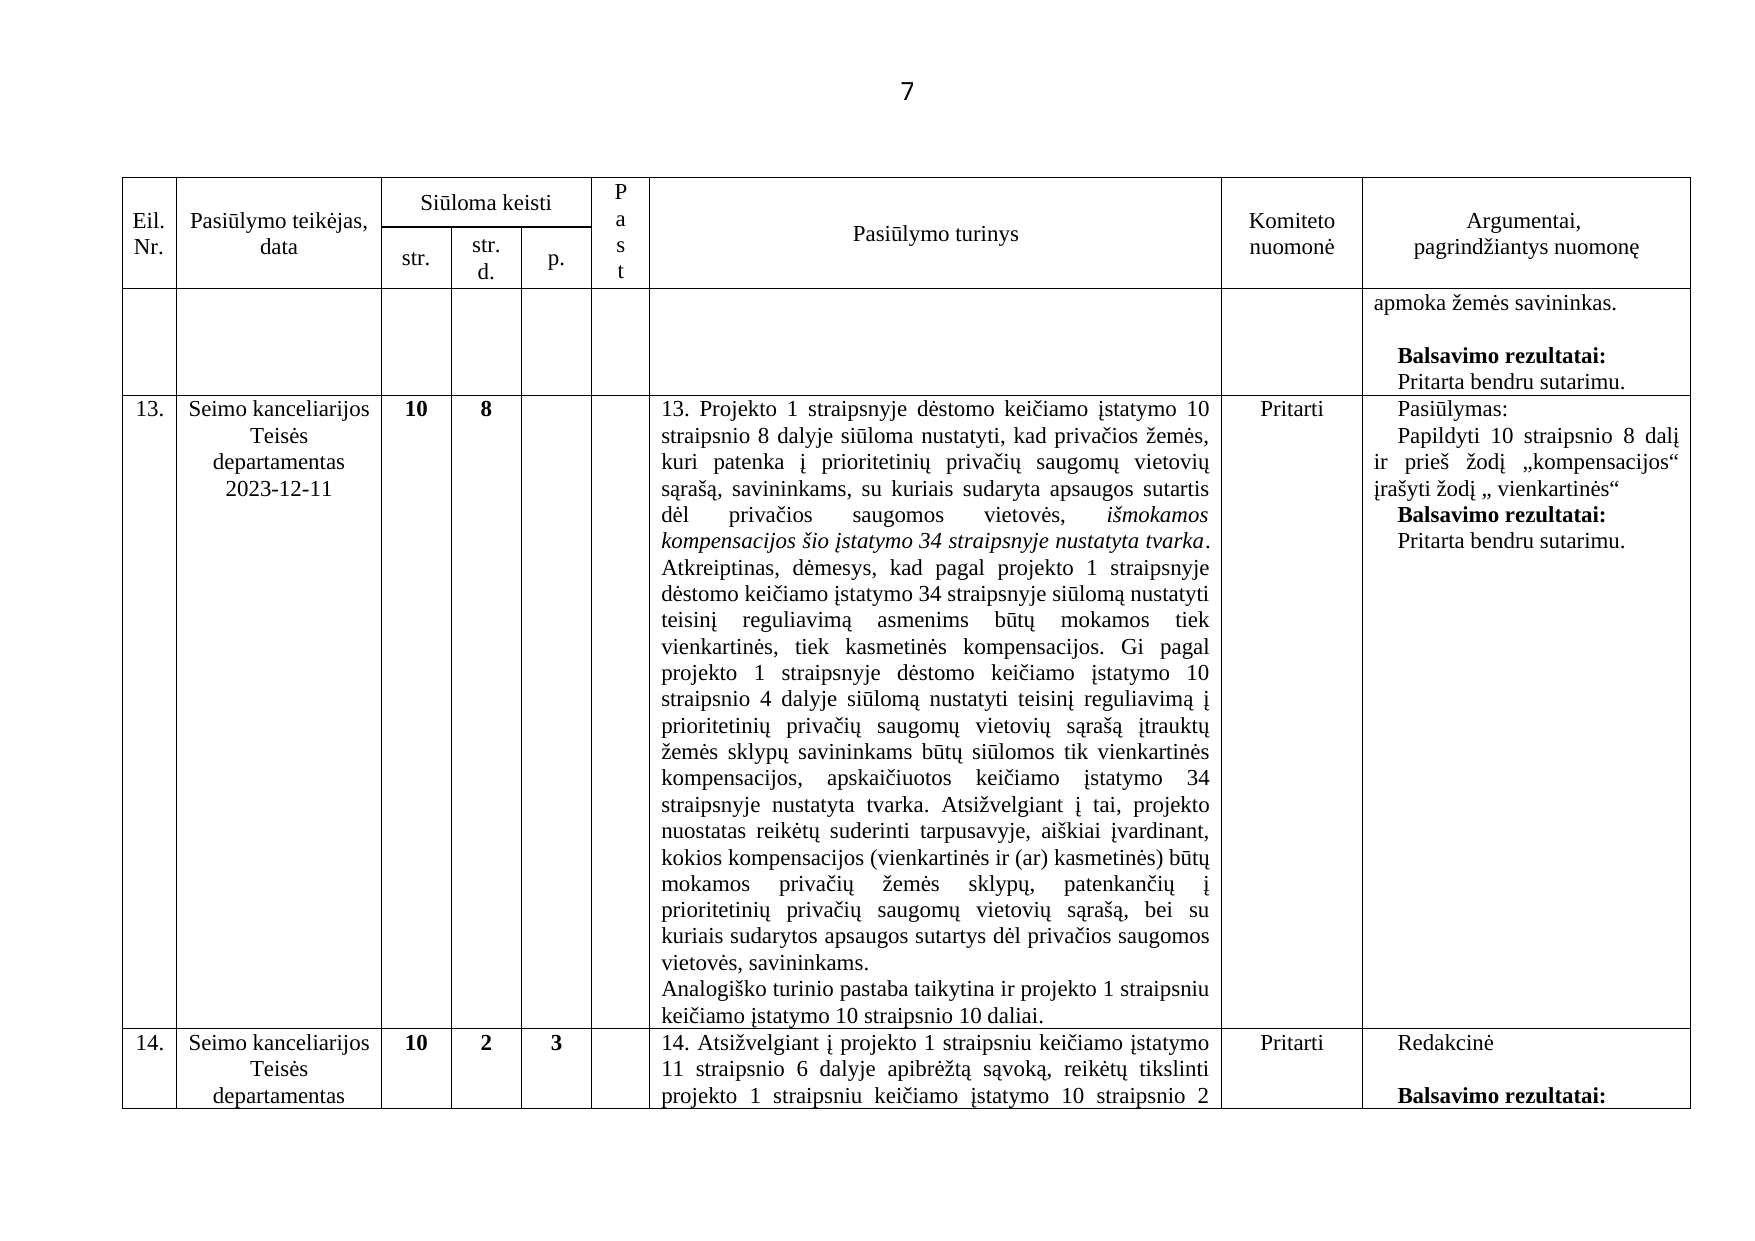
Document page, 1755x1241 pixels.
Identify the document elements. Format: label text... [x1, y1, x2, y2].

table_cell [592, 289, 649, 394]
table_cell [592, 396, 649, 1028]
table_cell 14. Atsižvelgiant į projekto 1 straipsniu keičiamo įstatymo 11 straipsnio 6 dalyje apibrėžtą sąvoką, reikėtų tikslinti projekto 1 straipsniu keičiamo įstatymo 10 straipsnio 2 [650, 1029, 1221, 1108]
table_cell [177, 289, 381, 394]
table_cell Seimo kanceliarijos Teisės departamentas [177, 1029, 381, 1108]
table_cell 8 [452, 396, 521, 1028]
table_cell [592, 1029, 649, 1108]
table_cell 14. [123, 1029, 176, 1108]
table_cell 2 [452, 1029, 521, 1108]
table_cell 13. Projekto 1 straipsnyje dėstomo keičiamo įstatymo 10 straipsnio 8 dalyje siūloma nustatyti, kad privačios žemės, kuri patenka į prioritetinių privačių saugomų vietovių sąrašą, savininkams, su kuriais sudaryta apsaugos sutartis dėl privačios saugomos vietovės, išmokamos kompensacijos šio įstatymo 34 straipsnyje nustatyta tvarka. Atkreiptinas, dėmesys, kad pagal projekto 1 straipsnyje dėstomo keičiamo įstatymo 34 straipsnyje siūlomą nustatyti teisinį reguliavimą asmenims būtų mokamos tiek vienkartinės, tiek kasmetinės kompensacijos. Gi pagal projekto 1 straipsnyje dėstomo keičiamo įstatymo 10 straipsnio 4 dalyje siūlomą nustatyti teisinį reguliavimą į prioritetinių privačių saugomų vietovių sąrašą įtrauktų žemės sklypų savininkams būtų siūlomos tik vienkartinės kompensacijos, apskaičiuotos keičiamo įstatymo 34 straipsnyje nustatyta tvarka. Atsižvelgiant į tai, projekto nuostatas reikėtų suderinti tarpusavyje, aiškiai įvardinant, kokios kompensacijos (vienkartinės ir (ar) kasmetinės) būtų mokamos privačių žemės sklypų, patenkančių į prioritetinių privačių saugomų vietovių sąrašą, bei su kuriais sudarytos apsaugos sutartys dėl privačios saugomos vietovės, savininkams. Analogiško turinio pastaba taikytina ir projekto 1 straipsniu keičiamo įstatymo 10 straipsnio 10 daliai. [650, 396, 1221, 1028]
table_cell str. [382, 228, 451, 288]
table_header Pasiūlymo turinys [650, 178, 1221, 288]
table_cell str. d. [452, 228, 521, 288]
table_header Eil. Nr. [123, 178, 176, 288]
table_cell Seimo kanceliarijos Teisės departamentas 2023-12-11 [177, 396, 381, 1028]
table_cell [522, 289, 591, 394]
table_cell Pritarti [1222, 396, 1362, 1028]
table_header Argumentai, pagrindžiantys nuomonę [1363, 178, 1690, 288]
table_cell [650, 289, 1221, 394]
table_cell p. [522, 228, 591, 288]
table_header Komiteto nuomonė [1222, 178, 1362, 288]
table_cell 13. [123, 396, 176, 1028]
table_cell [1222, 289, 1362, 394]
table_cell [382, 289, 451, 394]
table_cell 10 [382, 396, 451, 1028]
table_cell Redakcinė Balsavimo rezultatai: [1363, 1029, 1690, 1108]
table_header Pasiūlymo teikėjas, data [177, 178, 381, 288]
table_cell [452, 289, 521, 394]
table_cell Pritarti [1222, 1029, 1362, 1108]
table_cell [522, 396, 591, 1028]
table_header Pastabos [592, 178, 649, 288]
table_cell [123, 289, 176, 394]
table_cell 3 [522, 1029, 591, 1108]
table_header Siūloma keisti [382, 178, 591, 226]
table_cell 10 [382, 1029, 451, 1108]
table_cell apmoka žemės savininkas. Balsavimo rezultatai: Pritarta bendru sutarimu. [1363, 289, 1690, 394]
table_cell Pasiūlymas: Papildyti 10 straipsnio 8 dalį ir prieš žodį „kompensacijos“ įrašyti žodį „ vienkartinės“ Balsavimo rezultatai: Pritarta bendru sutarimu. [1363, 396, 1690, 1028]
